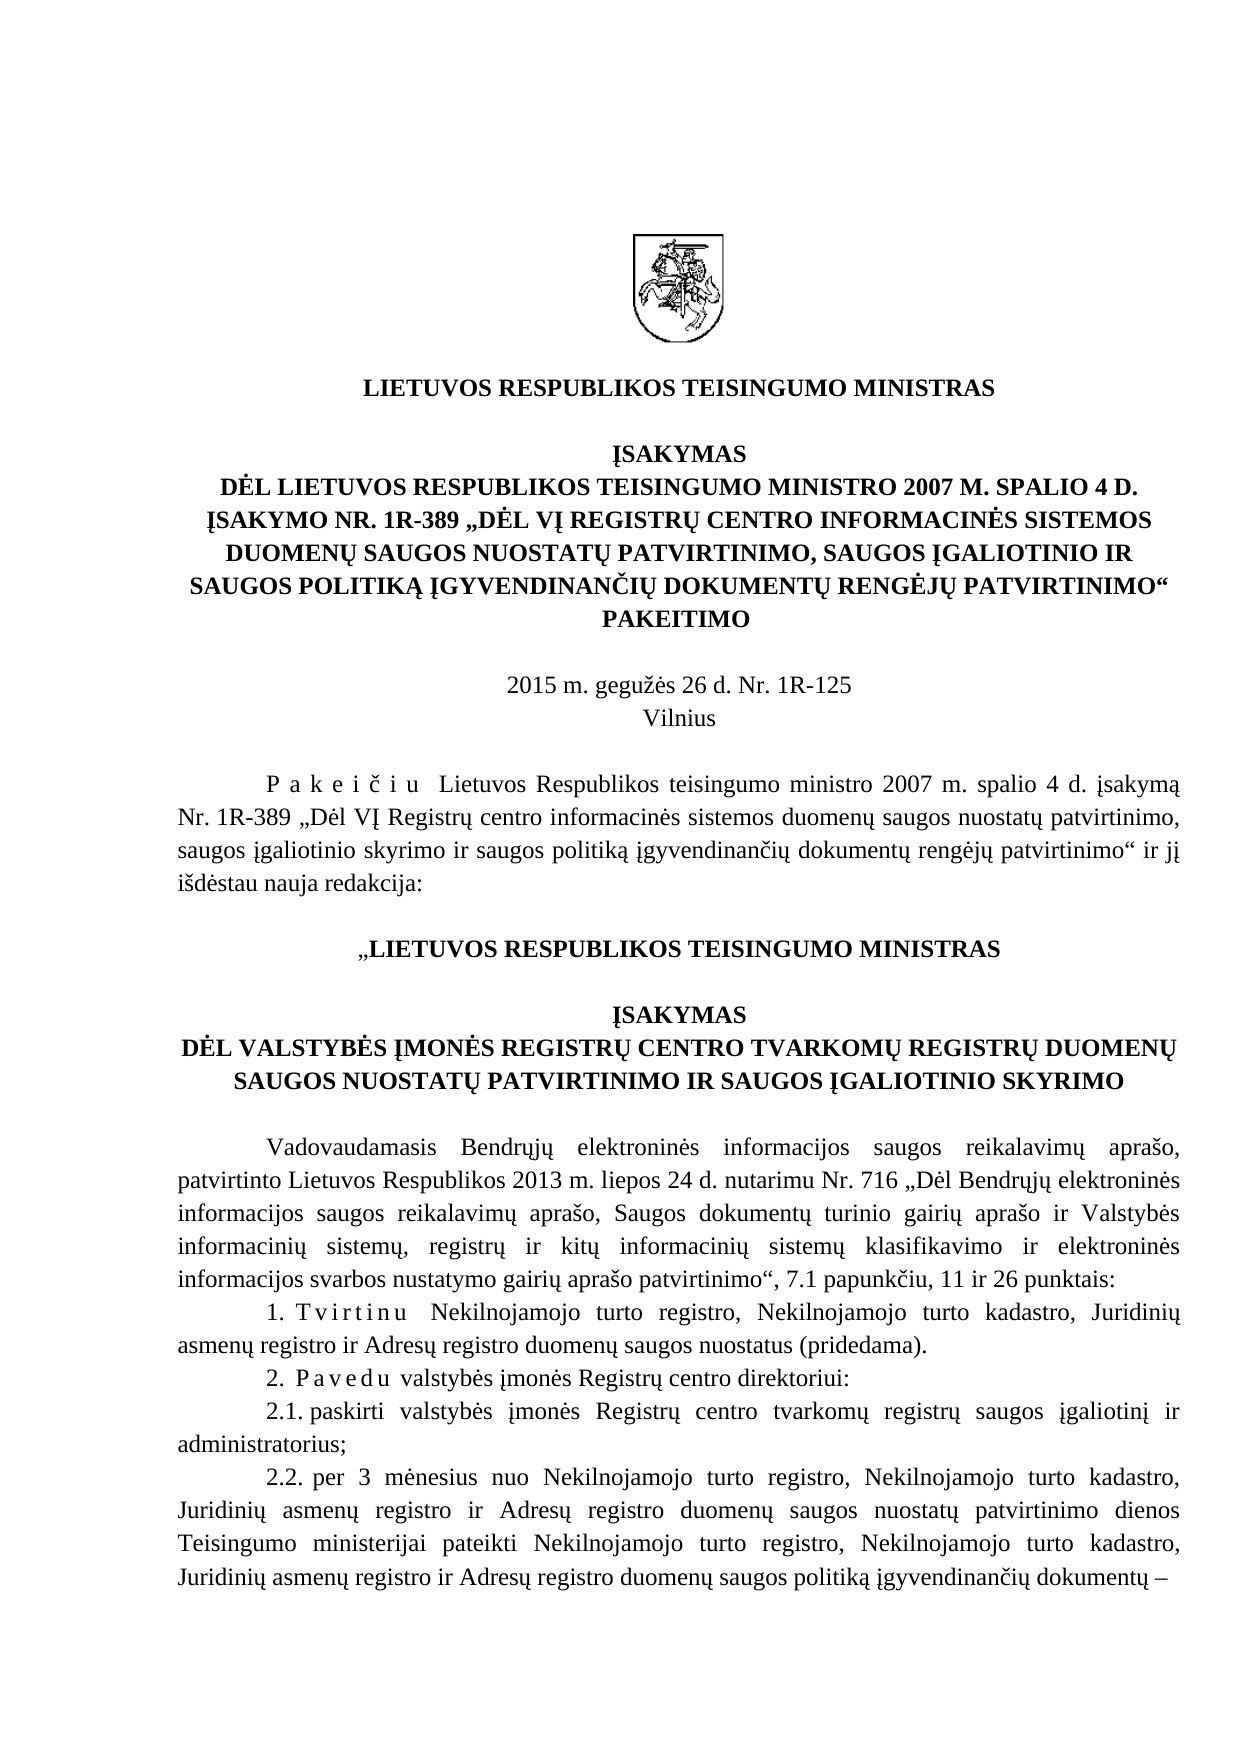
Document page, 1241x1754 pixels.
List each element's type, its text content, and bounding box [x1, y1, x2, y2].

text 1 [177, 177, 1181, 206]
text 1. Tvirtinu Nekilnojamojo turto registro, Nekilnojamojo turto kadastro, Juridinių asmenų registro ir Adresų registro duomenų saugos nuostatus (pridedama). [177, 1297, 1181, 1359]
text P a k e i č i u Lietuvos Respublikos teisingumo ministro 2007 m. spalio 4 d. įsakymą Nr. 1R-389 „Dėl VĮ Registrų centro informacinės sistemos duomenų saugos nuostatų patvirtinimo, saugos įgaliotinio skyrimo ir saugos politiką įgyvendinančių dokumentų rengėjų patvirtinimo“ ir jį išdėstau nauja redakcija: [177, 769, 1181, 897]
text 2015 m. gegužės 26 d. Nr. 1R-125 [177, 670, 1181, 699]
text 2. Pavedu valstybės įmonės Registrų centro direktoriui: [177, 1363, 1181, 1392]
text Vilnius [177, 703, 1181, 732]
text „LIETUVOS RESPUBLIKOS TEISINGUMO MINISTRAS [177, 934, 1181, 963]
text 2.1. paskirti valstybės įmonės Registrų centro tvarkomų registrų saugos įgaliotinį ir administratorius; [177, 1396, 1181, 1458]
text ĮSAKYMAS [177, 439, 1181, 468]
text LIETUVOS RESPUBLIKOS TEISINGUMO MINISTRAS [177, 373, 1181, 402]
text DĖL VALSTYBĖS ĮMONĖS REGISTRŲ CENTRO TVARKOMŲ REGISTRŲ DUOMENŲ SAUGOS NUOSTATŲ PATVIRTINIMO IR SAUGOS ĮGALIOTINIO SKYRIMO [177, 1033, 1181, 1095]
text ĮSAKYMAS [177, 1000, 1181, 1029]
text 2.2. per 3 mėnesius nuo Nekilnojamojo turto registro, Nekilnojamojo turto kadastro, Juridinių asmenų registro ir Adresų registro duomenų saugos nuostatų patvirtinimo dienos Teisingumo ministerijai pateikti Nekilnojamojo turto registro, Nekilnojamojo turto kadastro, Juridinių asmenų registro ir Adresų registro duomenų saugos politiką įgyvendinančių dokumentų – [177, 1462, 1181, 1590]
text Vadovaudamasis Bendrųjų elektroninės informacijos saugos reikalavimų aprašo, patvirtinto Lietuvos Respublikos 2013 m. liepos 24 d. nutarimu Nr. 716 „Dėl Bendrųjų elektroninės informacijos saugos reikalavimų aprašo, Saugos dokumentų turinio gairių aprašo ir Valstybės informacinių sistemų, registrų ir kitų informacinių sistemų klasifikavimo ir elektroninės informacijos svarbos nustatymo gairių aprašo patvirtinimo“, 7.1 papunkčiu, 11 ir 26 punktais: [177, 1132, 1181, 1293]
text DĖL LIETUVOS RESPUBLIKOS TEISINGUMO MINISTRO 2007 M. SPALIO 4 D. ĮSAKYMO NR. 1R-389 „DĖL VĮ REGISTRŲ CENTRO INFORMACINĖS SISTEMOS DUOMENŲ SAUGOS NUOSTATŲ PATVIRTINIMO, SAUGOS ĮGALIOTINIO IR SAUGOS POLITIKĄ ĮGYVENDINANČIŲ DOKUMENTŲ RENGĖJŲ PATVIRTINIMO“ PAKEITIMO [177, 472, 1181, 633]
